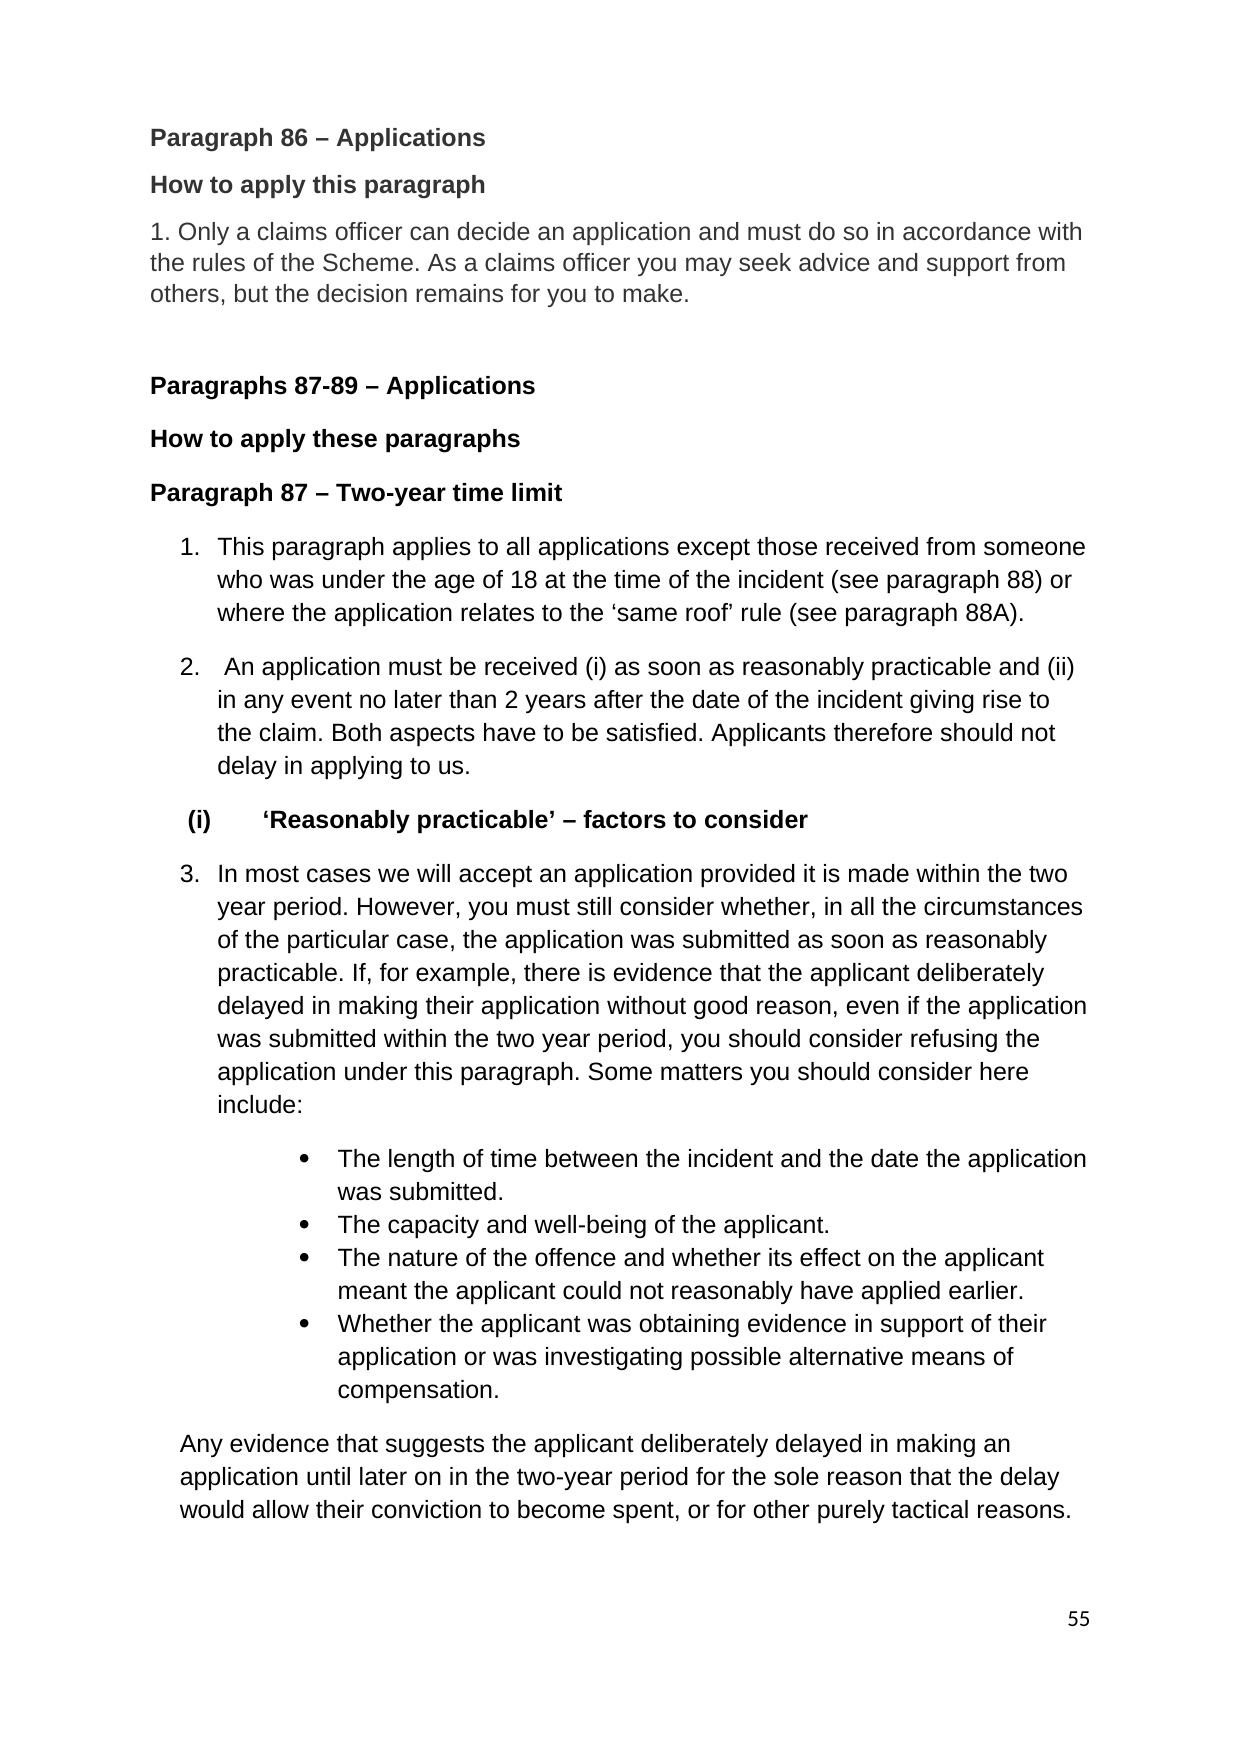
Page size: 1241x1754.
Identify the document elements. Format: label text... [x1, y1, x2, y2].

list The nature of the offence and whether its effect on the applicant meant the applicant could not reasonably have applied earlier. [300, 1243, 1090, 1305]
text How to apply this paragraph [150, 167, 1090, 199]
text Paragraph 86 – Applications [150, 121, 1090, 152]
text 1. Only a claims officer can decide an application and must do so in accordance with the rules of the Scheme. As a claims officer you may seek advice and support from others, but the decision remains for you to make. [150, 214, 1090, 308]
list In most cases we will accept an application provided it is made within the two year period. However, you must still consider whether, in all the circumstances of the particular case, the application was submitted as soon as reasonably practicable. If, for example, there is evidence that the applicant deliberately delayed in making their application without good reason, even if the application was submitted within the two year period, you should consider refusing the application under this paragraph. Some matters you should consider here include: [179, 859, 1090, 1119]
list Whether the applicant was obtaining evidence in support of their application or was investigating possible alternative means of compensation. [300, 1309, 1090, 1404]
list The capacity and well-being of the applicant. [300, 1210, 1090, 1239]
list The length of time between the incident and the date the application was submitted. [300, 1144, 1090, 1206]
text Paragraph 87 – Two-year time limit [150, 478, 1090, 507]
list An application must be received (i) as soon as reasonably practicable and (ii) in any event no later than 2 years after the date of the incident giving rise to the claim. Both aspects have to be satisfied. Applicants therefore should not delay in applying to us. [179, 652, 1090, 780]
text How to apply these paragraphs [150, 424, 1090, 453]
text Any evidence that suggests the applicant deliberately delayed in making an application until later on in the two-year period for the sole reason that the delay would allow their conviction to become spent, or for other purely tactical reasons. [179, 1429, 1090, 1524]
list ‘Reasonably practicable’ – factors to consider [187, 805, 1090, 834]
text Paragraphs 87-89 – Applications [150, 371, 1090, 399]
list This paragraph applies to all applications except those received from someone who was under the age of 18 at the time of the incident (see paragraph 88) or where the application relates to the ‘same roof’ rule (see paragraph 88A). [179, 532, 1090, 627]
